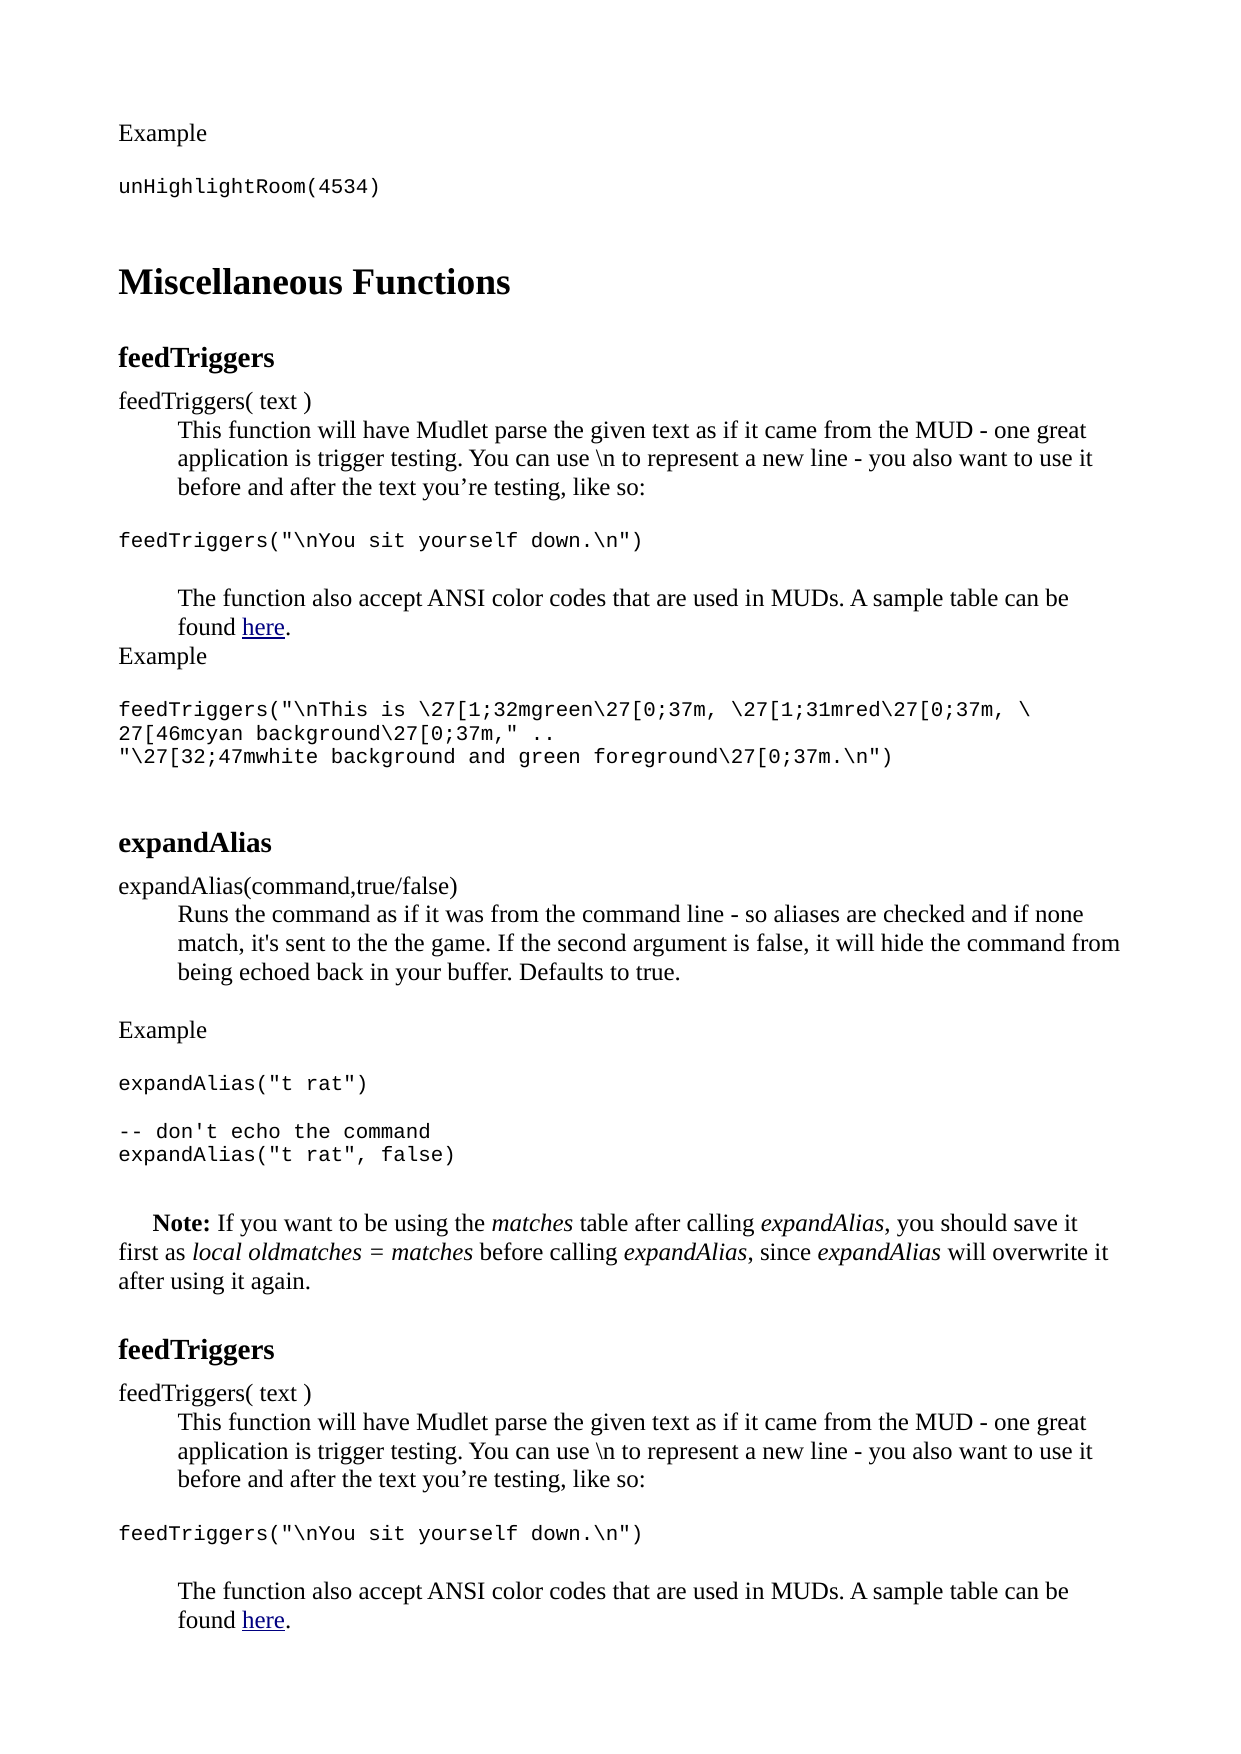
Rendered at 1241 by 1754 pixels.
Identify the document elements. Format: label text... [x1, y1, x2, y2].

subtitle Example [118, 641, 1122, 670]
text Note: If you want to be using the matches table after calling expandAlias, you should save it first as local oldmatches = matches before calling expandAlias, since expandAlias will overwrite it after using it again. [118, 1197, 1122, 1295]
list The function also accept ANSI color codes that are used in MUDs. A sample table can be found here. [177, 1576, 1122, 1633]
subtitle feedTriggers( text ) [118, 386, 1122, 415]
text unHighlightRoom(4534) [118, 176, 1122, 200]
subtitle Example [118, 1015, 1122, 1044]
text expandAlias("t rat", false) [118, 1144, 1122, 1168]
text feedTriggers("\nYou sit yourself down.\n") [118, 1523, 1122, 1546]
subtitle Example [118, 118, 1122, 147]
subtitle feedTriggers [118, 340, 1122, 373]
list This function will have Mudlet parse the given text as if it came from the MUD - one great application is trigger testing. You can use \n to represent a new line - you also want to use it before and after the text you’re testing, like so: [177, 415, 1122, 501]
subtitle feedTriggers [118, 1332, 1122, 1366]
subtitle feedTriggers( text ) [118, 1378, 1122, 1407]
text feedTriggers("\nThis is \27[1;32mgreen\27[0;37m, \27[1;31mred\27[0;37m, \27[46mcyan background\27[0;37m," .. [118, 699, 1122, 747]
text expandAlias("t rat") [118, 1073, 1122, 1097]
subtitle expandAlias(command,true/false) [118, 871, 1122, 899]
text "\27[32;47mwhite background and green foreground\27[0;37m.\n") [118, 747, 1122, 770]
subtitle Miscellaneous Functions [118, 259, 1122, 302]
subtitle expandAlias [118, 825, 1122, 858]
list The function also accept ANSI color codes that are used in MUDs. A sample table can be found here. [177, 583, 1122, 641]
list Runs the command as if it was from the command line - so aliases are checked and if none match, it's sent to the the game. If the second argument is false, it will hide the command from being echoed back in your buffer. Defaults to true. [177, 899, 1122, 986]
list This function will have Mudlet parse the given text as if it came from the MUD - one great application is trigger testing. You can use \n to represent a new line - you also want to use it before and after the text you’re testing, like so: [177, 1407, 1122, 1493]
text feedTriggers("\nYou sit yourself down.\n") [118, 530, 1122, 554]
text -- don't echo the command [118, 1121, 1122, 1144]
